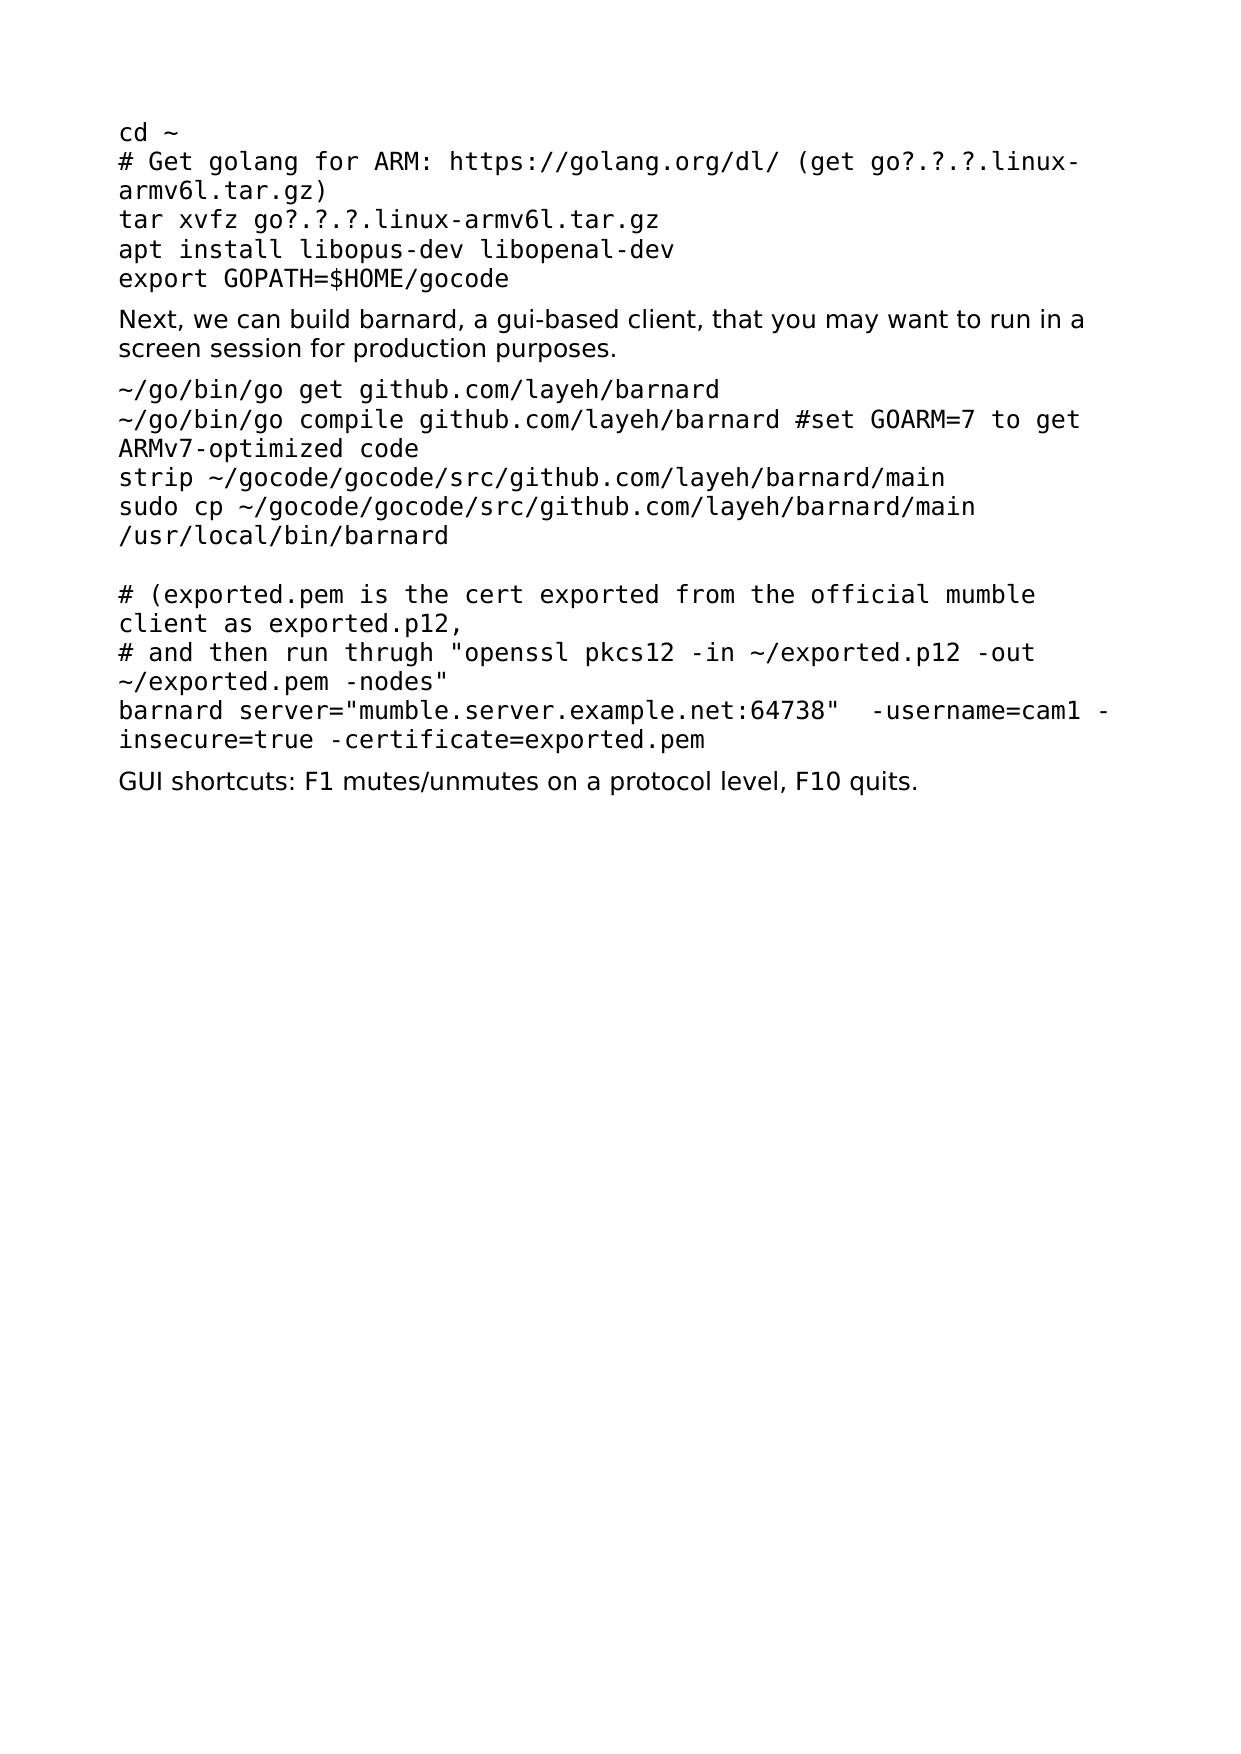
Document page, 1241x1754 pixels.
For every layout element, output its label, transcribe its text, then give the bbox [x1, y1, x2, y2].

text Next, we can build barnard, a gui-based client, that you may want to run in a screen session for production purposes. [118, 305, 1122, 363]
text ~/go/bin/go get github.com/layeh/barnard ~/go/bin/go compile github.com/layeh/barnard #set GOARM=7 to get ARMv7-optimized code strip ~/gocode/gocode/src/github.com/layeh/barnard/main sudo cp ~/gocode/gocode/src/github.com/layeh/barnard/main /usr/local/bin/barnard # (exported.pem is the cert exported from the official mumble client as exported.p12, # and then run thrugh "openssl pkcs12 -in ~/exported.p12 -out ~/exported.pem -nodes" barnard server="mumble.server.example.net:64738" -username=cam1 -insecure=true -certificate=exported.pem [118, 376, 1122, 755]
text cd ~ # Get golang for ARM: https://golang.org/dl/ (get go?.?.?.linux-armv6l.tar.gz) tar xvfz go?.?.?.linux-armv6l.tar.gz apt install libopus-dev libopenal-dev export GOPATH=$HOME/gocode [118, 118, 1122, 293]
text GUI shortcuts: F1 mutes/unmutes on a protocol level, F10 quits. [118, 767, 1122, 796]
